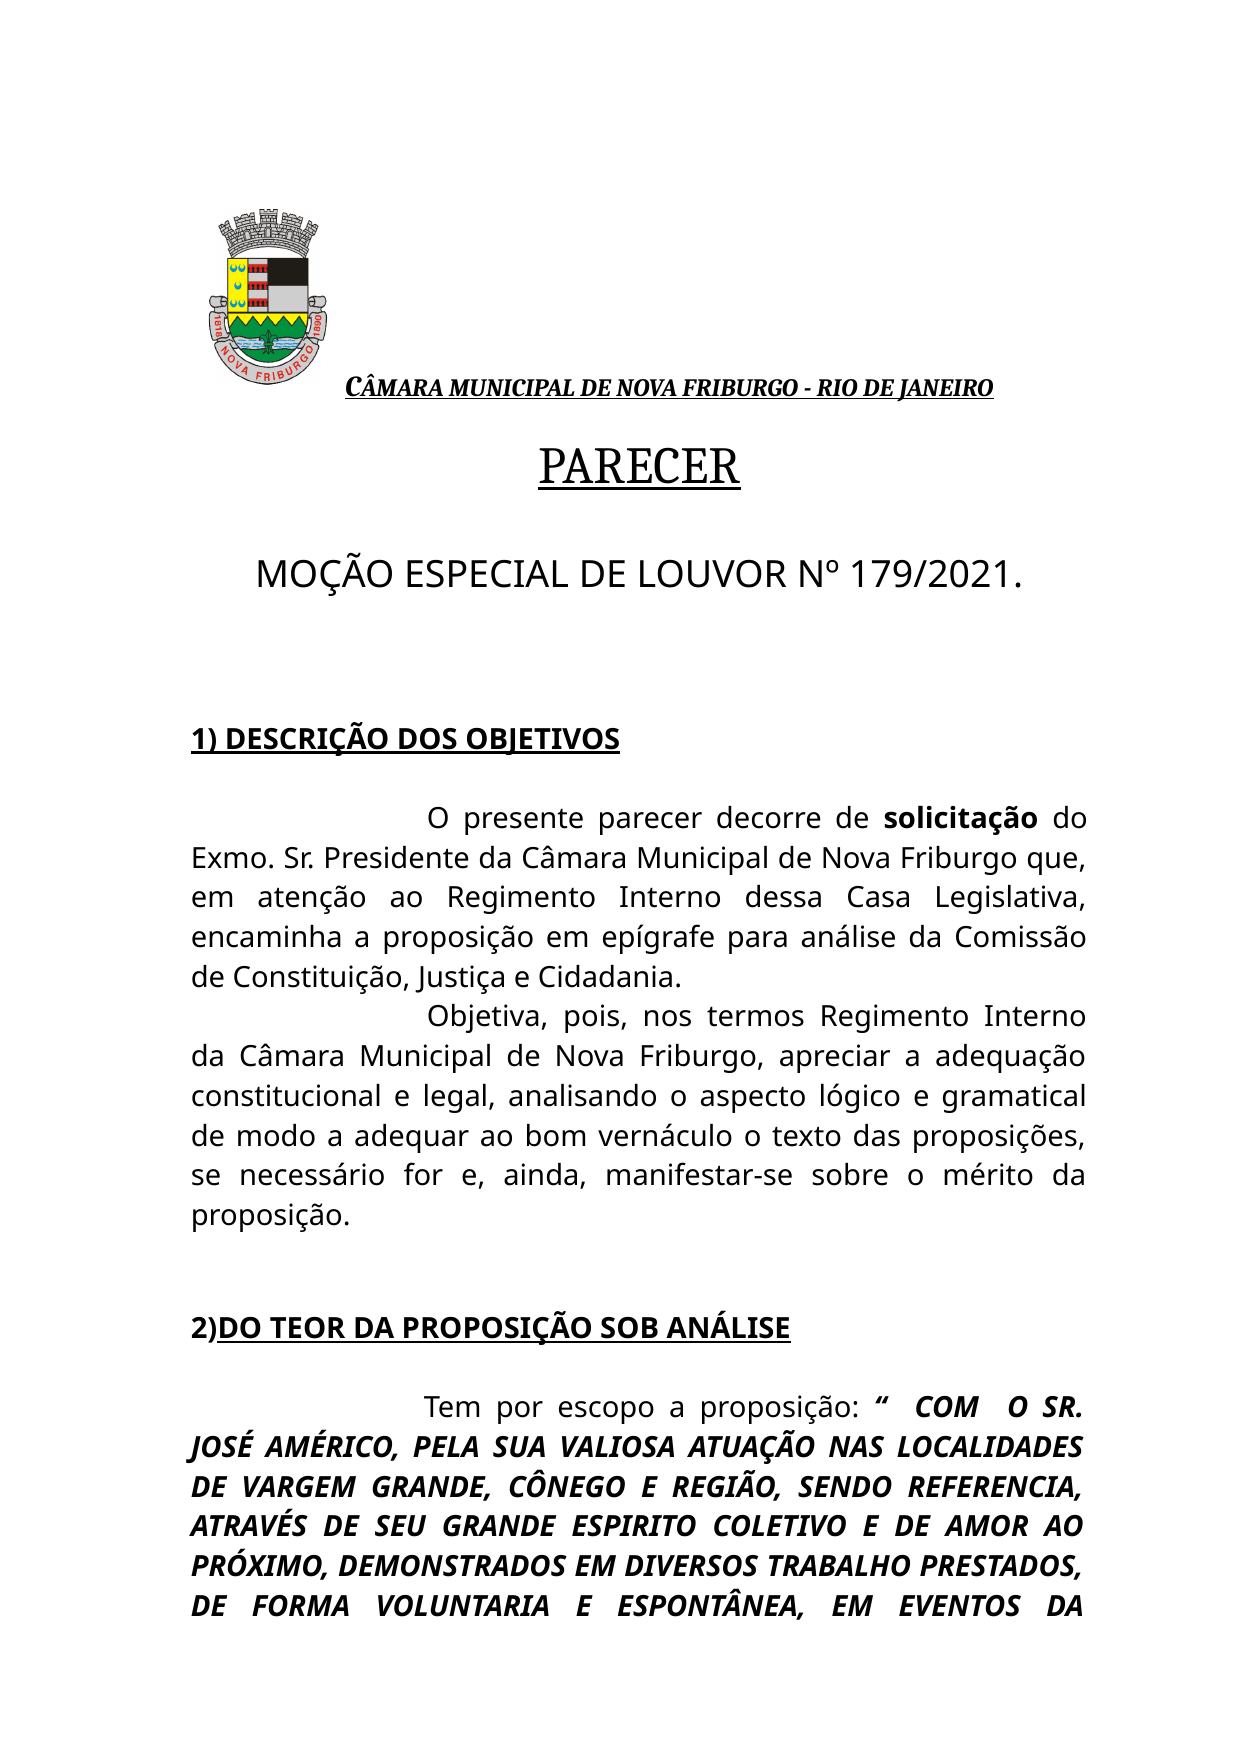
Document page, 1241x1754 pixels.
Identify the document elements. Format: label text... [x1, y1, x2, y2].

text O presente parecer decorre de solicitação do Exmo. Sr. Presidente da Câmara Municipal de Nova Friburgo que, em atenção ao Regimento Interno dessa Casa Legislativa, encaminha a proposição em epígrafe para análise da Comissão de Constituição, Justiça e Cidadania. [191, 797, 1087, 996]
text MOÇÃO ESPECIAL DE LOUVOR Nº 179/2021. [191, 548, 1087, 599]
text CÂMARA MUNICIPAL DE NOVA FRIBURGO - RIO DE JANEIRO [191, 198, 1087, 403]
text Tem por escopo a proposição: “ COM O SR. JOSÉ AMÉRICO, PELA SUA VALIOSA ATUAÇÃO NAS LOCALIDADES DE VARGEM GRANDE, CÔNEGO E REGIÃO, SENDO REFERENCIA, ATRAVÉS DE SEU GRANDE ESPIRITO COLETIVO E DE AMOR AO PRÓXIMO, DEMONSTRADOS EM DIVERSOS TRABALHO PRESTADOS, DE FORMA VOLUNTARIA E ESPONTÂNEA, EM EVENTOS DA [191, 1386, 1087, 1624]
list DO TEOR DA PROPOSIÇÃO SOB ANÁLISE [191, 1307, 1087, 1347]
text Objetiva, pois, nos termos Regimento Interno da Câmara Municipal de Nova Friburgo, apreciar a adequação constitucional e legal, analisando o aspecto lógico e gramatical de modo a adequar ao bom vernáculo o texto das proposições, se necessário for e, ainda, manifestar-se sobre o mérito da proposição. [191, 996, 1087, 1234]
text PARECER [191, 437, 1087, 497]
text 1) DESCRIÇÃO DOS OBJETIVOS [191, 718, 1087, 758]
